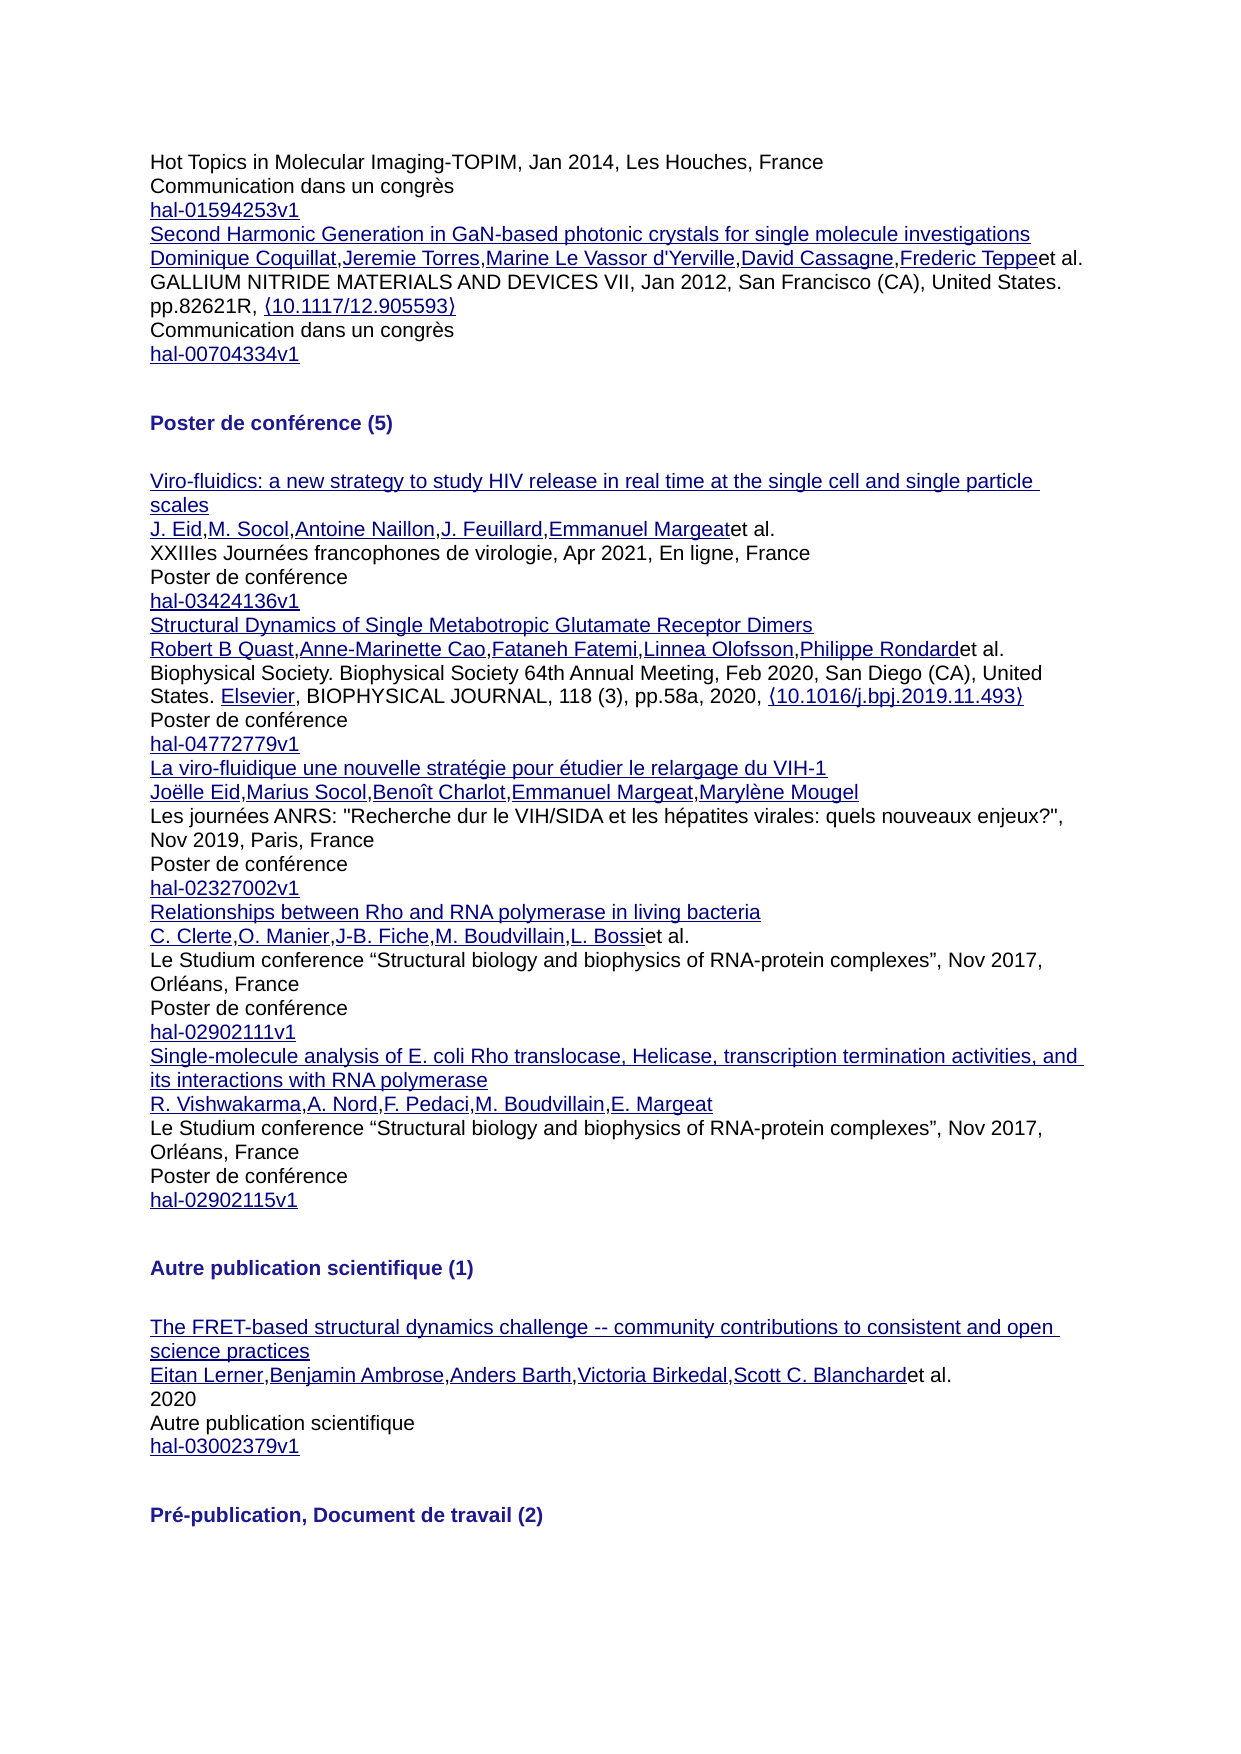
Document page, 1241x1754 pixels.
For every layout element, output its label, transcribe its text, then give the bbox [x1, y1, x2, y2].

table_header The FRET-based structural dynamics challenge -- community contributions to consistent and open science practices Eitan Lerner,Benjamin Ambrose,Anders Barth,Victoria Birkedal,Scott C. Blanchardet al. 2020 Autre publication scientifique hal-03002379v1 [150, 1315, 1090, 1458]
table_cell Hot Topics in Molecular Imaging-TOPIM, Jan 2014, Les Houches, France Communication dans un congrès hal-01594253v1 [150, 150, 1090, 222]
subtitle Autre publication scientifique (1) [150, 1256, 1090, 1280]
table_cell Single-molecule analysis of E. coli Rho translocase, Helicase, transcription termination activities, and its interactions with RNA polymerase R. Vishwakarma,A. Nord,F. Pedaci,M. Boudvillain,E. Margeat Le Studium conference “Structural biology and biophysics of RNA-protein complexes”, Nov 2017, Orléans, France Poster de conférence hal-02902115v1 [150, 1044, 1090, 1211]
table_cell Structural Dynamics of Single Metabotropic Glutamate Receptor Dimers Robert B Quast,Anne-Marinette Cao,Fataneh Fatemi,Linnea Olofsson,Philippe Rondardet al. Biophysical Society. Biophysical Society 64th Annual Meeting, Feb 2020, San Diego (CA), United States. Elsevier, BIOPHYSICAL JOURNAL, 118 (3), pp.58a, 2020, ⟨10.1016/j.bpj.2019.11.493⟩ Poster de conférence hal-04772779v1 [150, 613, 1090, 756]
table_header Viro-fluidics: a new strategy to study HIV release in real time at the single cell and single particle scales J. Eid,M. Socol,Antoine Naillon,J. Feuillard,Emmanuel Margeatet al. XXIIIes Journées francophones de virologie, Apr 2021, En ligne, France Poster de conférence hal-03424136v1 [150, 469, 1090, 612]
subtitle Pré-publication, Document de travail (2) [150, 1503, 1090, 1527]
table_cell Second Harmonic Generation in GaN-based photonic crystals for single molecule investigations Dominique Coquillat,Jeremie Torres,Marine Le Vassor d'Yerville,David Cassagne,Frederic Teppeet al. GALLIUM NITRIDE MATERIALS AND DEVICES VII, Jan 2012, San Francisco (CA), United States. pp.82621R, ⟨10.1117/12.905593⟩ Communication dans un congrès hal-00704334v1 [150, 222, 1090, 366]
table_cell La viro-fluidique une nouvelle stratégie pour étudier le relargage du VIH-1 Joëlle Eid,Marius Socol,Benoît Charlot,Emmanuel Margeat,Marylène Mougel Les journées ANRS: "Recherche dur le VIH/SIDA et les hépatites virales: quels nouveaux enjeux?", Nov 2019, Paris, France Poster de conférence hal-02327002v1 [150, 756, 1090, 900]
subtitle Poster de conférence (5) [150, 410, 1090, 434]
table_cell Relationships between Rho and RNA polymerase in living bacteria C. Clerte,O. Manier,J-B. Fiche,M. Boudvillain,L. Bossiet al. Le Studium conference “Structural biology and biophysics of RNA-protein complexes”, Nov 2017, Orléans, France Poster de conférence hal-02902111v1 [150, 900, 1090, 1044]
